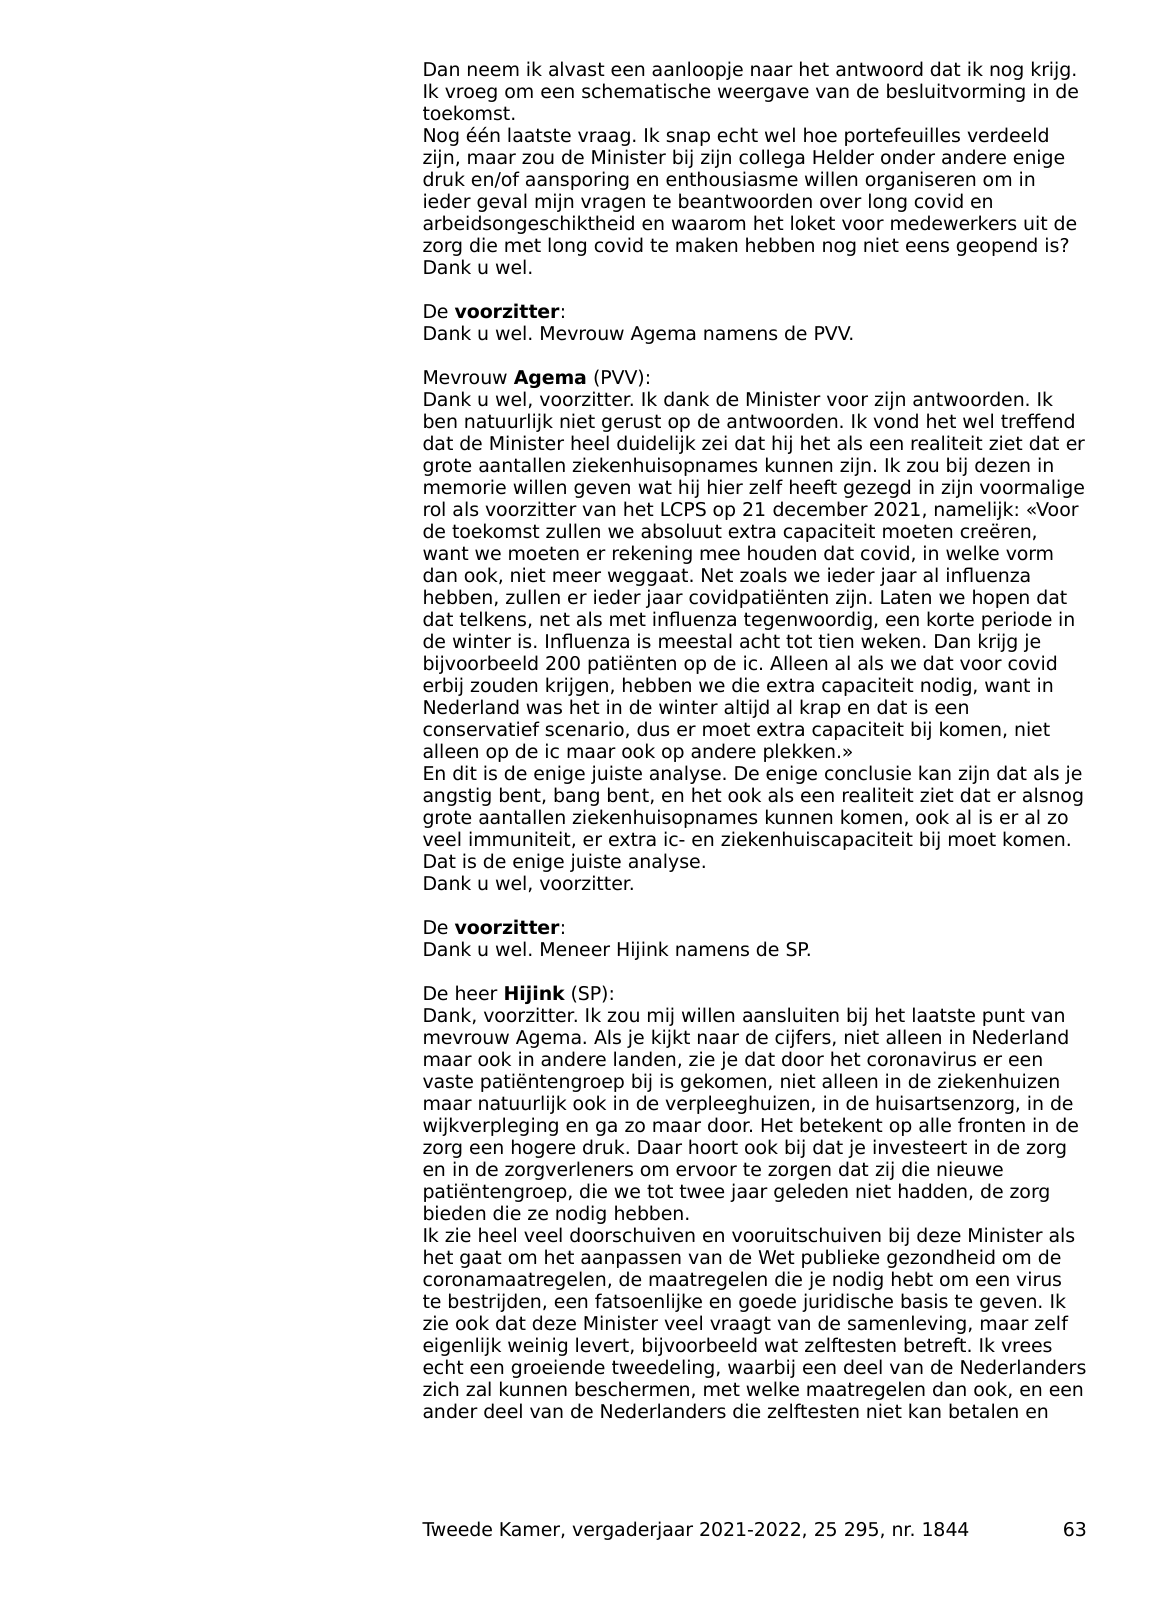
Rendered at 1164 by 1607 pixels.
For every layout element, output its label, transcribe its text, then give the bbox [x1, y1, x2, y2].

text Dank u wel. Meneer Hijink namens de SP. [422, 939, 1087, 961]
text Dan neem ik alvast een aanloopje naar het antwoord dat ik nog krijg. Ik vroeg om een schematische weergave van de besluitvorming in de toekomst. [422, 59, 1087, 125]
text Dank u wel, voorzitter. [422, 873, 1087, 895]
text De voorzitter: [422, 301, 1087, 323]
text Dank u wel, voorzitter. Ik dank de Minister voor zijn antwoorden. Ik ben natuurlijk niet gerust op de antwoorden. Ik vond het wel treffend dat de Minister heel duidelijk zei dat hij het als een realiteit ziet dat er grote aantallen ziekenhuisopnames kunnen zijn. Ik zou bij dezen in memorie willen geven wat hij hier zelf heeft gezegd in zijn voormalige rol als voorzitter van het LCPS op 21 december 2021, namelijk: «Voor de toekomst zullen we absoluut extra capaciteit moeten creëren, want we moeten er rekening mee houden dat covid, in welke vorm dan ook, niet meer weggaat. Net zoals we ieder jaar al influenza hebben, zullen er ieder jaar covidpatiënten zijn. Laten we hopen dat dat telkens, net als met influenza tegenwoordig, een korte periode in de winter is. Influenza is meestal acht tot tien weken. Dan krijg je bijvoorbeeld 200 patiënten op de ic. Alleen al als we dat voor covid erbij zouden krijgen, hebben we die extra capaciteit nodig, want in Nederland was het in de winter altijd al krap en dat is een conservatief scenario, dus er moet extra capaciteit bij komen, niet alleen op de ic maar ook op andere plekken.» [422, 389, 1087, 763]
text Mevrouw Agema (PVV): [422, 367, 1087, 389]
text Dank, voorzitter. Ik zou mij willen aansluiten bij het laatste punt van mevrouw Agema. Als je kijkt naar de cijfers, niet alleen in Nederland maar ook in andere landen, zie je dat door het coronavirus er een vaste patiëntengroep bij is gekomen, niet alleen in de ziekenhuizen maar natuurlijk ook in de verpleeghuizen, in de huisartsenzorg, in de wijkverpleging en ga zo maar door. Het betekent op alle fronten in de zorg een hogere druk. Daar hoort ook bij dat je investeert in de zorg en in de zorgverleners om ervoor te zorgen dat zij die nieuwe patiëntengroep, die we tot twee jaar geleden niet hadden, de zorg bieden die ze nodig hebben. [422, 1005, 1087, 1225]
text Dank u wel. Mevrouw Agema namens de PVV. [422, 323, 1087, 345]
text De heer Hijink (SP): [422, 983, 1087, 1005]
text De voorzitter: [422, 917, 1087, 939]
text En dit is de enige juiste analyse. De enige conclusie kan zijn dat als je angstig bent, bang bent, en het ook als een realiteit ziet dat er alsnog grote aantallen ziekenhuisopnames kunnen komen, ook al is er al zo veel immuniteit, er extra ic- en ziekenhuiscapaciteit bij moet komen. Dat is de enige juiste analyse. [422, 763, 1087, 873]
text Ik zie heel veel doorschuiven en vooruitschuiven bij deze Minister als het gaat om het aanpassen van de Wet publieke gezondheid om de coronamaatregelen, de maatregelen die je nodig hebt om een virus te bestrijden, een fatsoenlijke en goede juridische basis te geven. Ik zie ook dat deze Minister veel vraagt van de samenleving, maar zelf eigenlijk weinig levert, bijvoorbeeld wat zelftesten betreft. Ik vrees echt een groeiende tweedeling, waarbij een deel van de Nederlanders zich zal kunnen beschermen, met welke maatregelen dan ook, en een ander deel van de Nederlanders die zelftesten niet kan betalen en [422, 1225, 1087, 1423]
text Nog één laatste vraag. Ik snap echt wel hoe portefeuilles verdeeld zijn, maar zou de Minister bij zijn collega Helder onder andere enige druk en/of aansporing en enthousiasme willen organiseren om in ieder geval mijn vragen te beantwoorden over long covid en arbeidsongeschiktheid en waarom het loket voor medewerkers uit de zorg die met long covid te maken hebben nog niet eens geopend is? [422, 125, 1087, 257]
text Dank u wel. [422, 257, 1087, 279]
